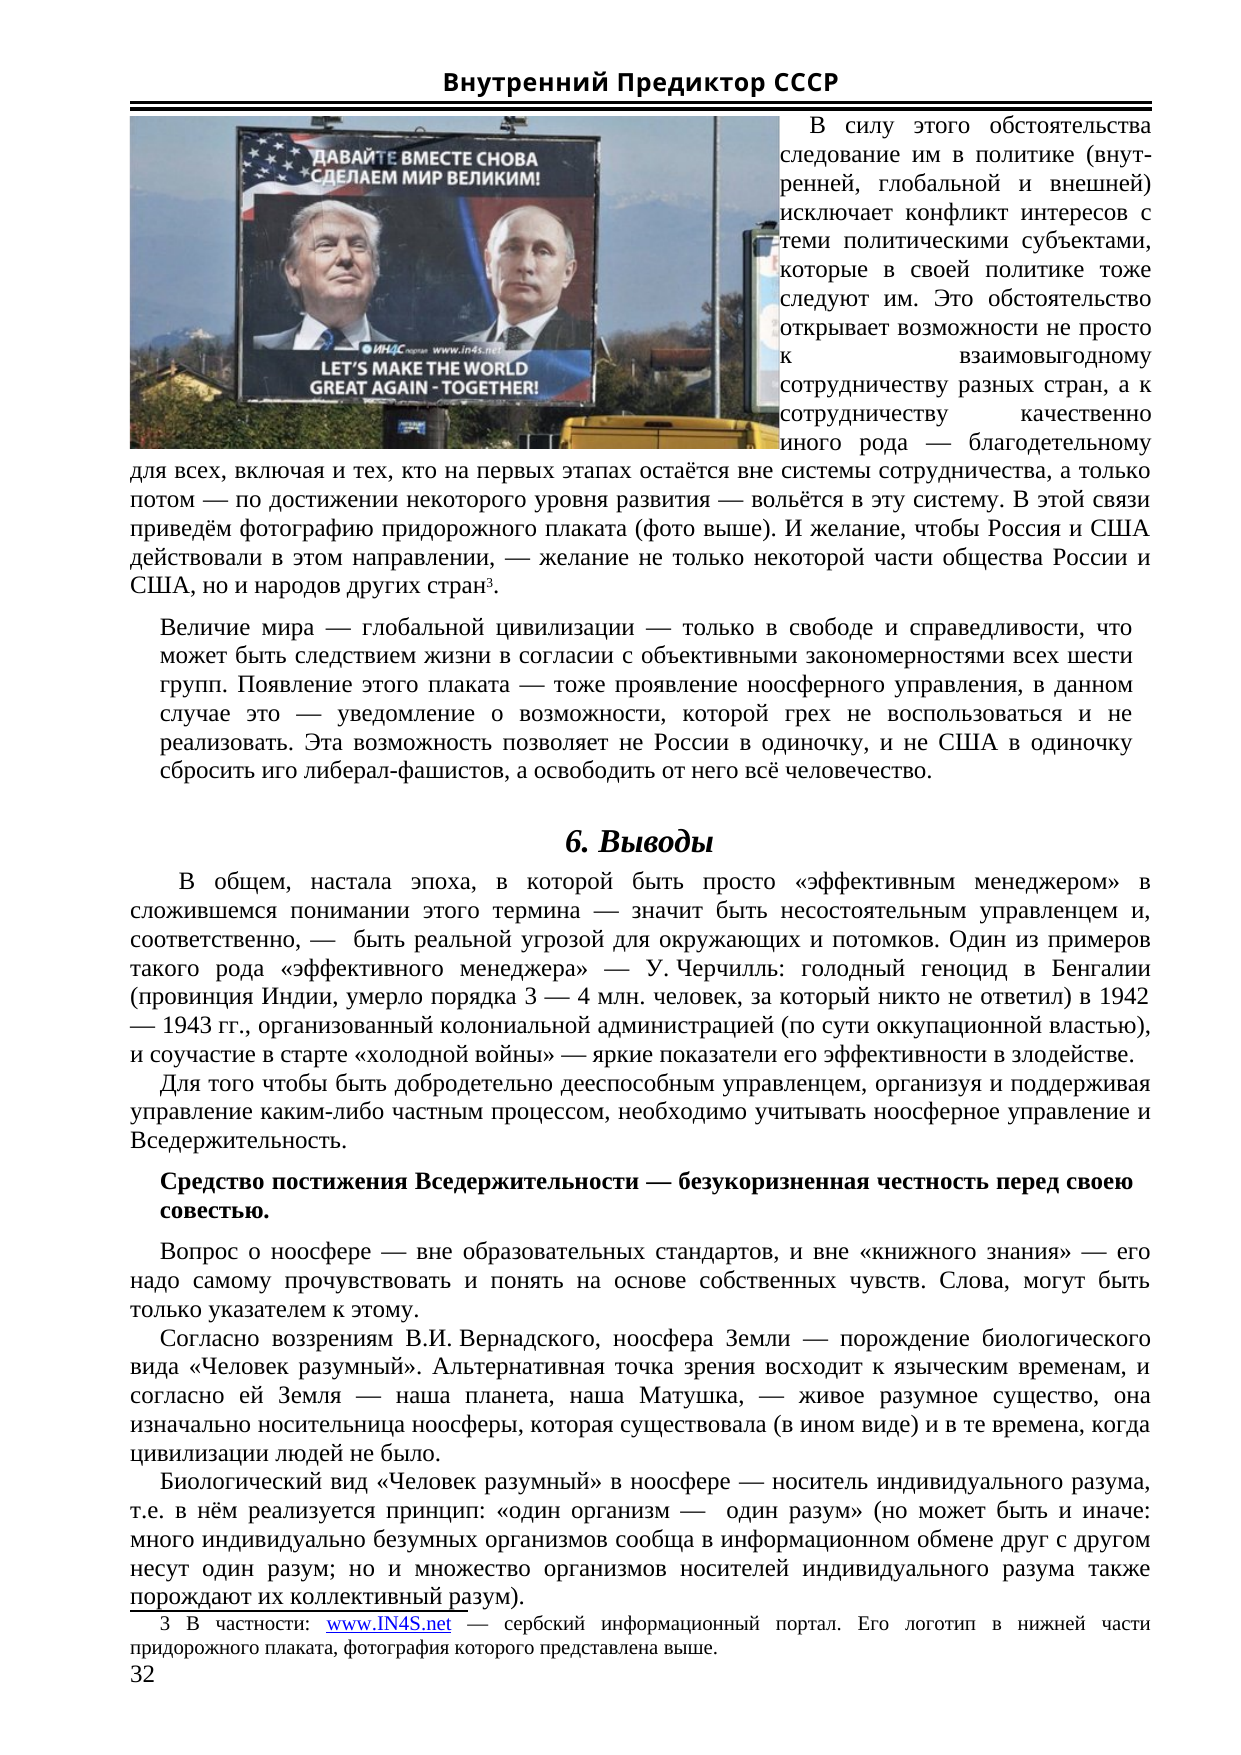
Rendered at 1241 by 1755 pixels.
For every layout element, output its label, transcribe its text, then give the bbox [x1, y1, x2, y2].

text Вопрос о ноосфере — вне образовательных стандартов, и вне «книжного знания» — его надо самому прочувствовать и понять на основе собственных чувств. Слова, могут быть только указателем к этому. [130, 1236, 1152, 1323]
text Для того чтобы быть добродетельно дееспособным управленцем, организуя и поддерживая управление каким-либо частным процессом, необходимо учитывать ноосферное управление и Вседержительность. [130, 1068, 1152, 1154]
text Средство постижения Вседержительности — безукоризненная честность перед своею совестью. [159, 1166, 1134, 1224]
text Биологический вид «Человек разумный» в ноосфере — носитель индивидуального разума, т.е. в нём реализуется принцип: «один организм — один разум» (но может быть и иначе: много индивидуально безумных организмов сообща в информационном обмене друг с другом несут один разум; но и множество организмов носителей индивидуального разума также порождают их коллективный разум). [130, 1466, 1152, 1610]
text В силу этого обстоятельства следование им в политике (вну­т­ренней, глобальной и внешней) исключает конфликт интересов с теми политическими субъектами, которые в своей политике тоже следуют им. Это обстоятельство открывает возможности не просто к взаимовыгодному сотрудничеству разных стран, а к сотрудничеству качественно иного рода — благодетельному для всех, включая и тех, кто на первых этапах остаётся вне системы сотрудничества, а только потом — по достижении некоторого уровня развития — вольётся в эту систему. В этой связи приведём фотографию придорожного плаката (фото выше). И желание, чтобы Россия и США действовали в этом направлении, — желание не только некоторой части общества России и США, но и народов других стран. [130, 111, 1152, 599]
text Согласно воззрениям В.И. Вернадского, ноосфера Земли — порождение биологического вида «Человек разумный». Альтернативная точка зрения восходит к языческим временам, и согласно ей Земля — наша планета, наша Матушка, — живое разумное существо, она изначально носительница ноосферы, которая существовала (в ином виде) и в те времена, когда цивилизации людей не было. [130, 1323, 1152, 1466]
text В частности: www.IN4S.net — сербский информационный портал. Его логотип в нижней части придорожного плаката, фотография которого представлена выше. [130, 1611, 1152, 1659]
text В общем, настала эпоха, в которой быть просто «эффективным менеджером» в сложившемся понимании этого термина — значит быть несостоятельным управленцем и, соответственно, — быть реальной угрозой для окружающих и потомков. Один из примеров такого рода «эффективного менеджера» — У. Черчилль: голодный геноцид в Бенгалии (провинция Индии, умерло порядка 3 — 4 млн. человек, за который никто не ответил) в 1942 — 1943 гг., организованный колониальной администрацией (по сути оккупационной властью), и соучастие в старте «холодной войны» — яркие показатели его эффективности в злодействе. [130, 866, 1152, 1068]
subtitle 6. Выводы [130, 822, 1152, 860]
text Величие мира — глобальной цивилизации — только в свободе и справедливости, что может быть следствием жизни в согласии с объективными закономерностями всех шести групп. Появление этого плаката — тоже проявление ноосферного управления, в данном случае это — уведомление о возможности, которой грех не воспользоваться и не реализовать. Эта возможность позволяет не России в одиночку, и не США в одиночку сбросить иго либерал-фашистов, а освободить от него всё человечество. [159, 612, 1134, 784]
